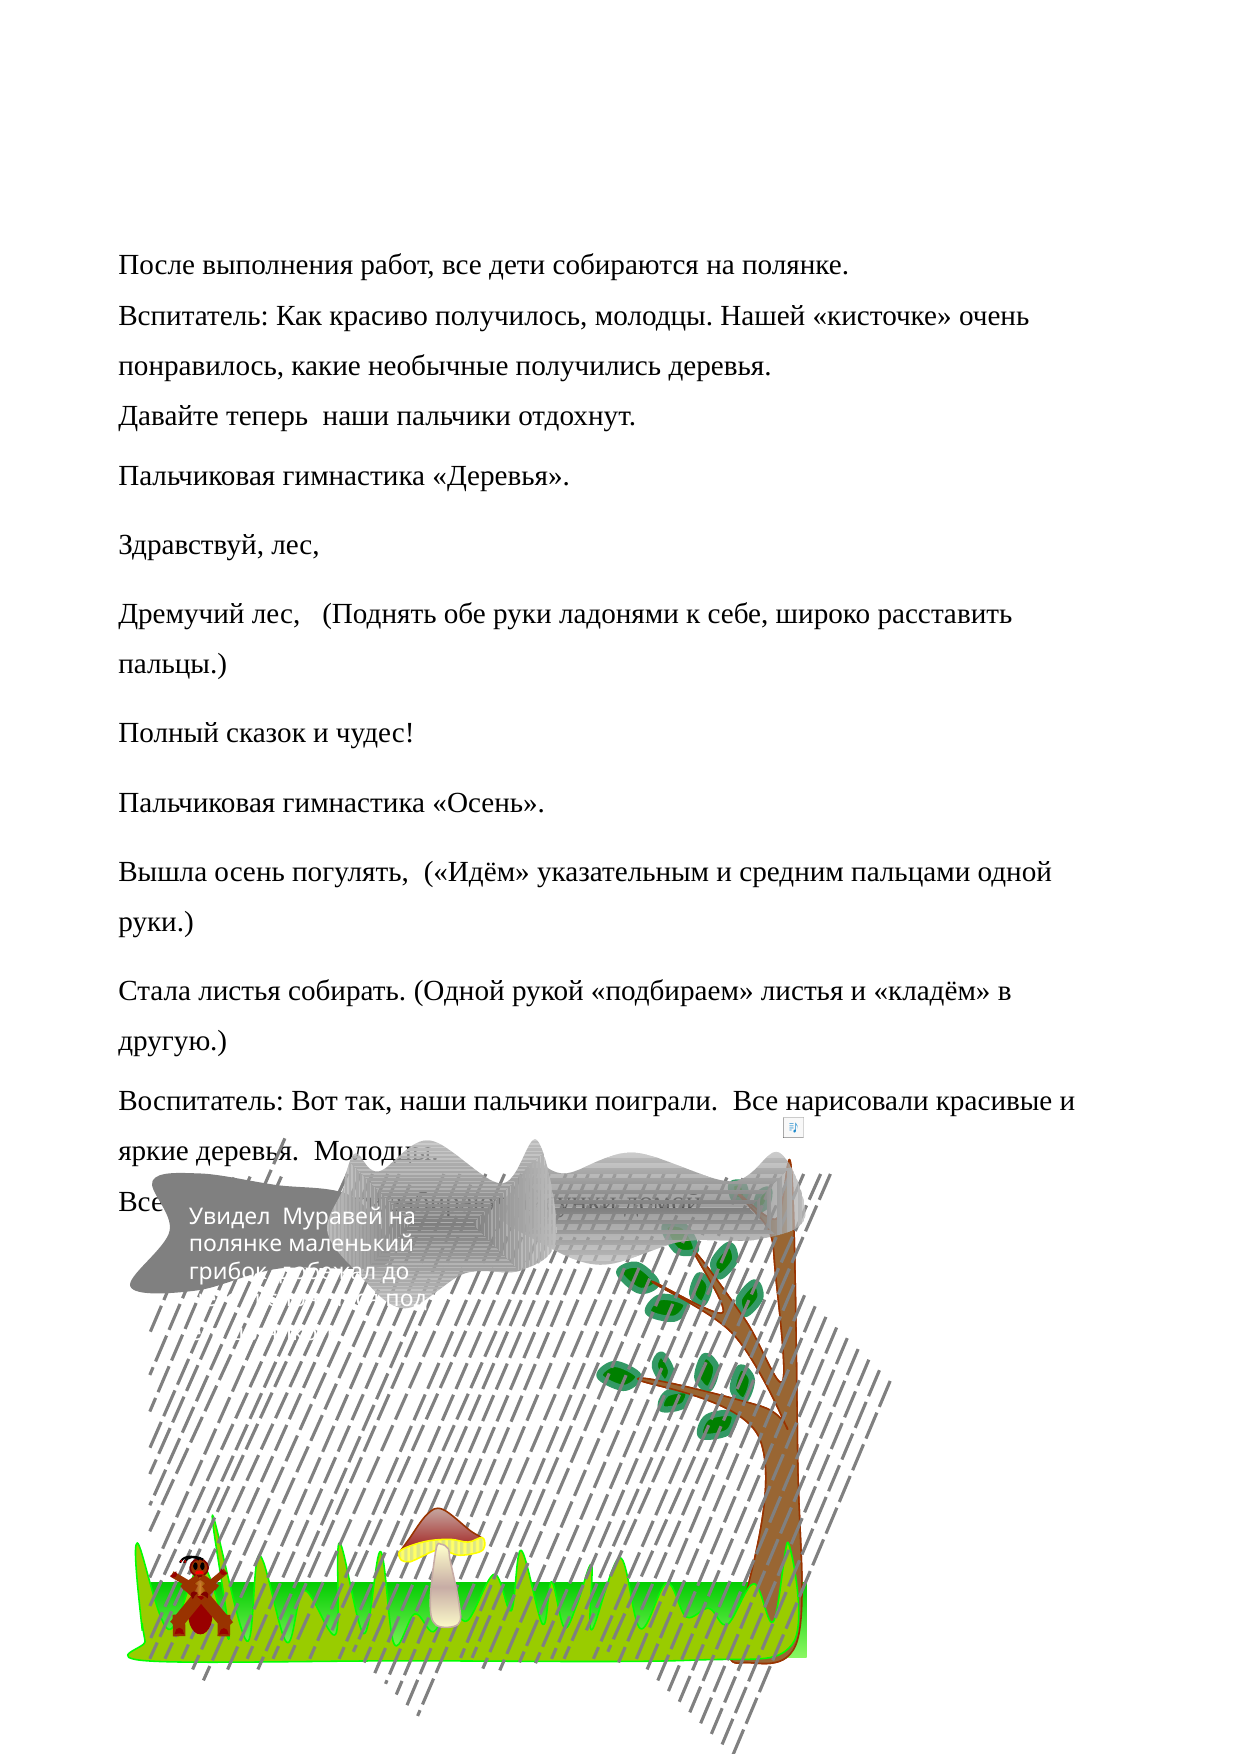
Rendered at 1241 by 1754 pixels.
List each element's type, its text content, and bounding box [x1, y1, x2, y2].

text Полный сказок и чудес! [118, 716, 1122, 749]
text Дремучий лес, (Поднять обе руки ладонями к себе, широко расставить пальцы.) [118, 596, 1122, 680]
text Давайте теперь наши пальчики отдохнут. [118, 398, 1122, 432]
picture [400, 1539, 484, 1560]
text Все прощаются, дети забирают рисунки домой. [801, 1184, 1122, 1217]
text Здравствуй, лес, [118, 527, 1122, 561]
text После выполнения работ, все дети собираются на полянке. [118, 247, 1122, 281]
text Пальчиковая гимнастика «Осень». [118, 785, 1122, 818]
text Все прощаются, дети забирают рисунки домой. [118, 1184, 167, 1217]
text Вспитатель: Как красиво получилось, молодцы. Нашей «кисточке» очень понравилось, какие необычные получились деревья. [118, 298, 1122, 382]
text Воспитатель: Вот так, наши пальчики поиграли. Все нарисовали красивые и яркие деревья. Молодцы. [118, 1083, 1122, 1167]
text Пальчиковая гимнастика «Деревья». [118, 458, 1122, 492]
text Стала листья собирать. (Одной рукой «подбираем» листья и «кладём» в другую.) [118, 973, 1122, 1057]
text Вышла осень погулять, («Идём» указательным и средним пальцами одной руки.) [118, 854, 1122, 938]
